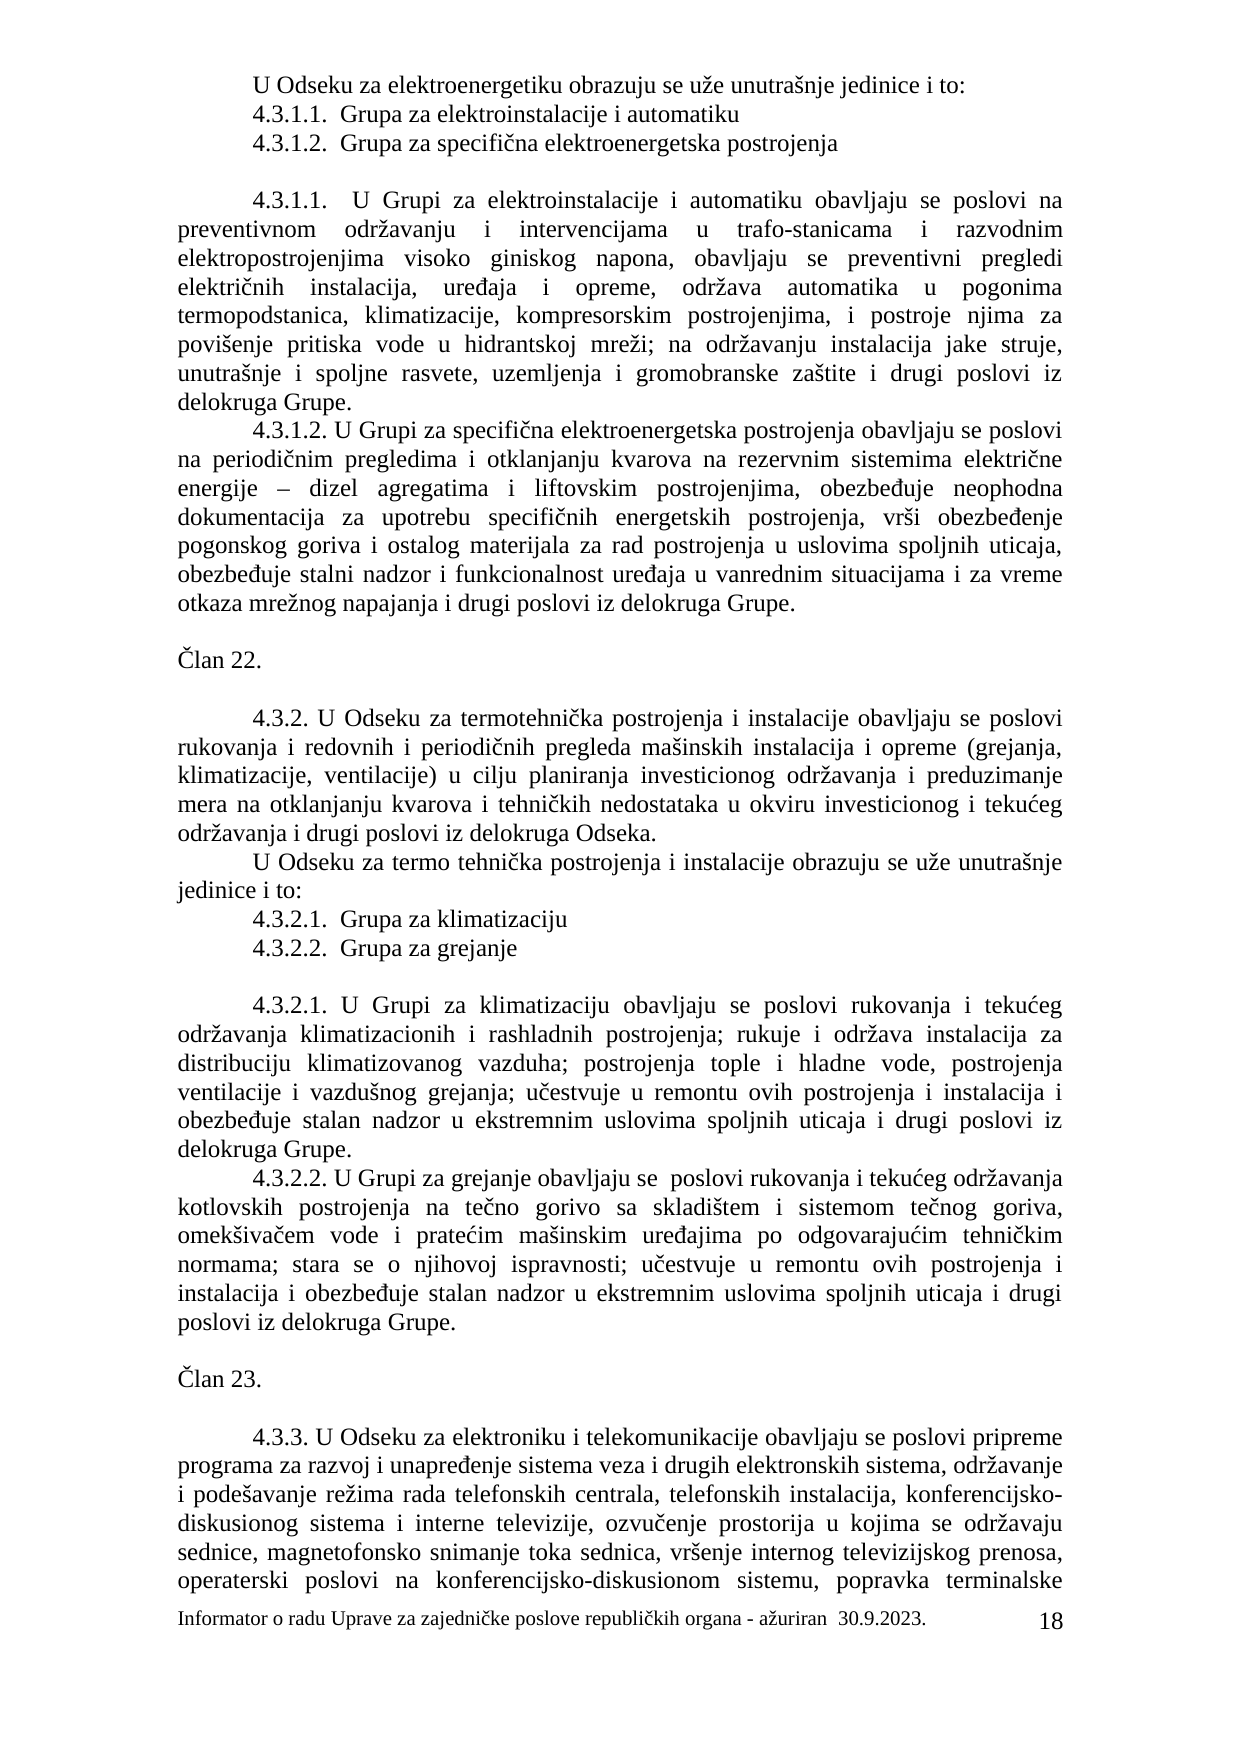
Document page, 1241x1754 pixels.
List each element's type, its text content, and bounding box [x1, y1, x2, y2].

subtitle 4.3.1.2. U Grupi za specifična elektroenergetska postrojenja obavljaju se poslovi na periodičnim pregledima i otklanjanju kvarova na rezervnim sistemima električne energije – dizel agregatima i liftovskim postrojenjima, obezbeđuje neophodna dokumentacija za upotrebu specifičnih energetskih postrojenja, vrši obezbeđenje pogonskog goriva i ostalog materijala za rad postrojenja u uslovima spoljnih uticaja, obezbeđuje stalni nadzor i funkcionalnost uređaja u vanrednim situacijama i za vreme otkaza mrežnog napajanja i drugi poslovi iz delokruga Grupe. [177, 415, 1063, 617]
subtitle 4.3.1.2. Grupa za specifična elektroenergetska postrojenja [177, 128, 1063, 157]
subtitle 4.3.1.1. U Grupi za elektroinstalacije i automatiku obavljaju se poslovi na preventivnom održavanju i intervencijama u trafo-stanicama i razvodnim elektropostrojenjima visoko giniskog napona, obavljaju se preventivni pregledi električnih instalacija, uređaja i opreme, održava automatika u pogonima termopodstanica, klimatizacije, kompresorskim postrojenjima, i postroje njima za povišenje pritiska vode u hidrantskoj mreži; na održavanju instalacija jake struje, unutrašnje i spoljne rasvete, uzemljenja i gromobranske zaštite i drugi poslovi iz delokruga Grupe. [177, 185, 1063, 415]
subtitle 4.3.1.1. Grupa za elektroinstalacije i automatiku [177, 99, 1063, 128]
subtitle 4.3.2.1. Grupa za klimatizaciju [177, 904, 1063, 933]
subtitle U Odseku za termo tehnička postrojenja i instalacije obrazuju se uže unutrašnje jedinice i to: [177, 847, 1063, 904]
subtitle 4.3.3. U Odseku za elektroniku i telekomunikacije obavljaju se poslovi pripreme programa za razvoj i unapređenje sistema veza i drugih elektronskih sistema, održavanje i podešavanje režima rada telefonskih centrala, telefonskih instalacija, konferencijsko-diskusionog sistema i interne televizije, ozvučenje prostorija u kojima se održavaju sednice, magnetofonsko snimanje toka sednica, vršenje internog televizijskog prenosa, operaterski poslovi na konferencijsko-diskusionom sistemu, popravka terminalske [177, 1422, 1063, 1594]
subtitle 4.3.2.2. Grupa za grejanje [177, 933, 1063, 962]
subtitle 4.3.2. U Odseku za termotehnička postrojenja i instalacije obavljaju se poslovi rukovanja i redovnih i periodičnih pregleda mašinskih instalacija i opreme (grejanja, klimatizacije, ventilacije) u cilju planiranja investicionog održavanja i preduzimanje mera na otklanjanju kvarova i tehničkih nedostataka u okviru investicionog i tekućeg održavanja i drugi poslovi iz delokruga Odseka. [177, 703, 1063, 847]
subtitle 4.3.2.1. U Grupi za klimatizaciju obavljaju se poslovi rukovanja i tekućeg održavanja klimatizacionih i rashladnih postrojenja; rukuje i održava instalacija za distribuciju klimatizovanog vazduha; postrojenja tople i hladne vode, postrojenja ventilacije i vazdušnog grejanja; učestvuje u remontu ovih postrojenja i instalacija i obezbeđuje stalan nadzor u ekstremnim uslovima spoljnih uticaja i drugi poslovi iz delokruga Grupe. [177, 990, 1063, 1163]
subtitle Član 22. [177, 645, 1063, 674]
subtitle 4.3.2.2. U Grupi za grejanje obavljaju se poslovi rukovanja i tekućeg održavanja kotlovskih postrojenja na tečno gorivo sa skladištem i sistemom tečnog goriva, omekšivačem vode i pratećim mašinskim uređajima po odgovarajućim tehničkim normama; stara se o njihovoj ispravnosti; učestvuje u remontu ovih postrojenja i instalacija i obezbeđuje stalan nadzor u ekstremnim uslovima spoljnih uticaja i drugi poslovi iz delokruga Grupe. [177, 1163, 1063, 1335]
subtitle Član 23. [177, 1364, 1063, 1393]
subtitle U Odseku za elektroenergetiku obrazuju se uže unutrašnje jedinice i to: [177, 70, 1063, 99]
